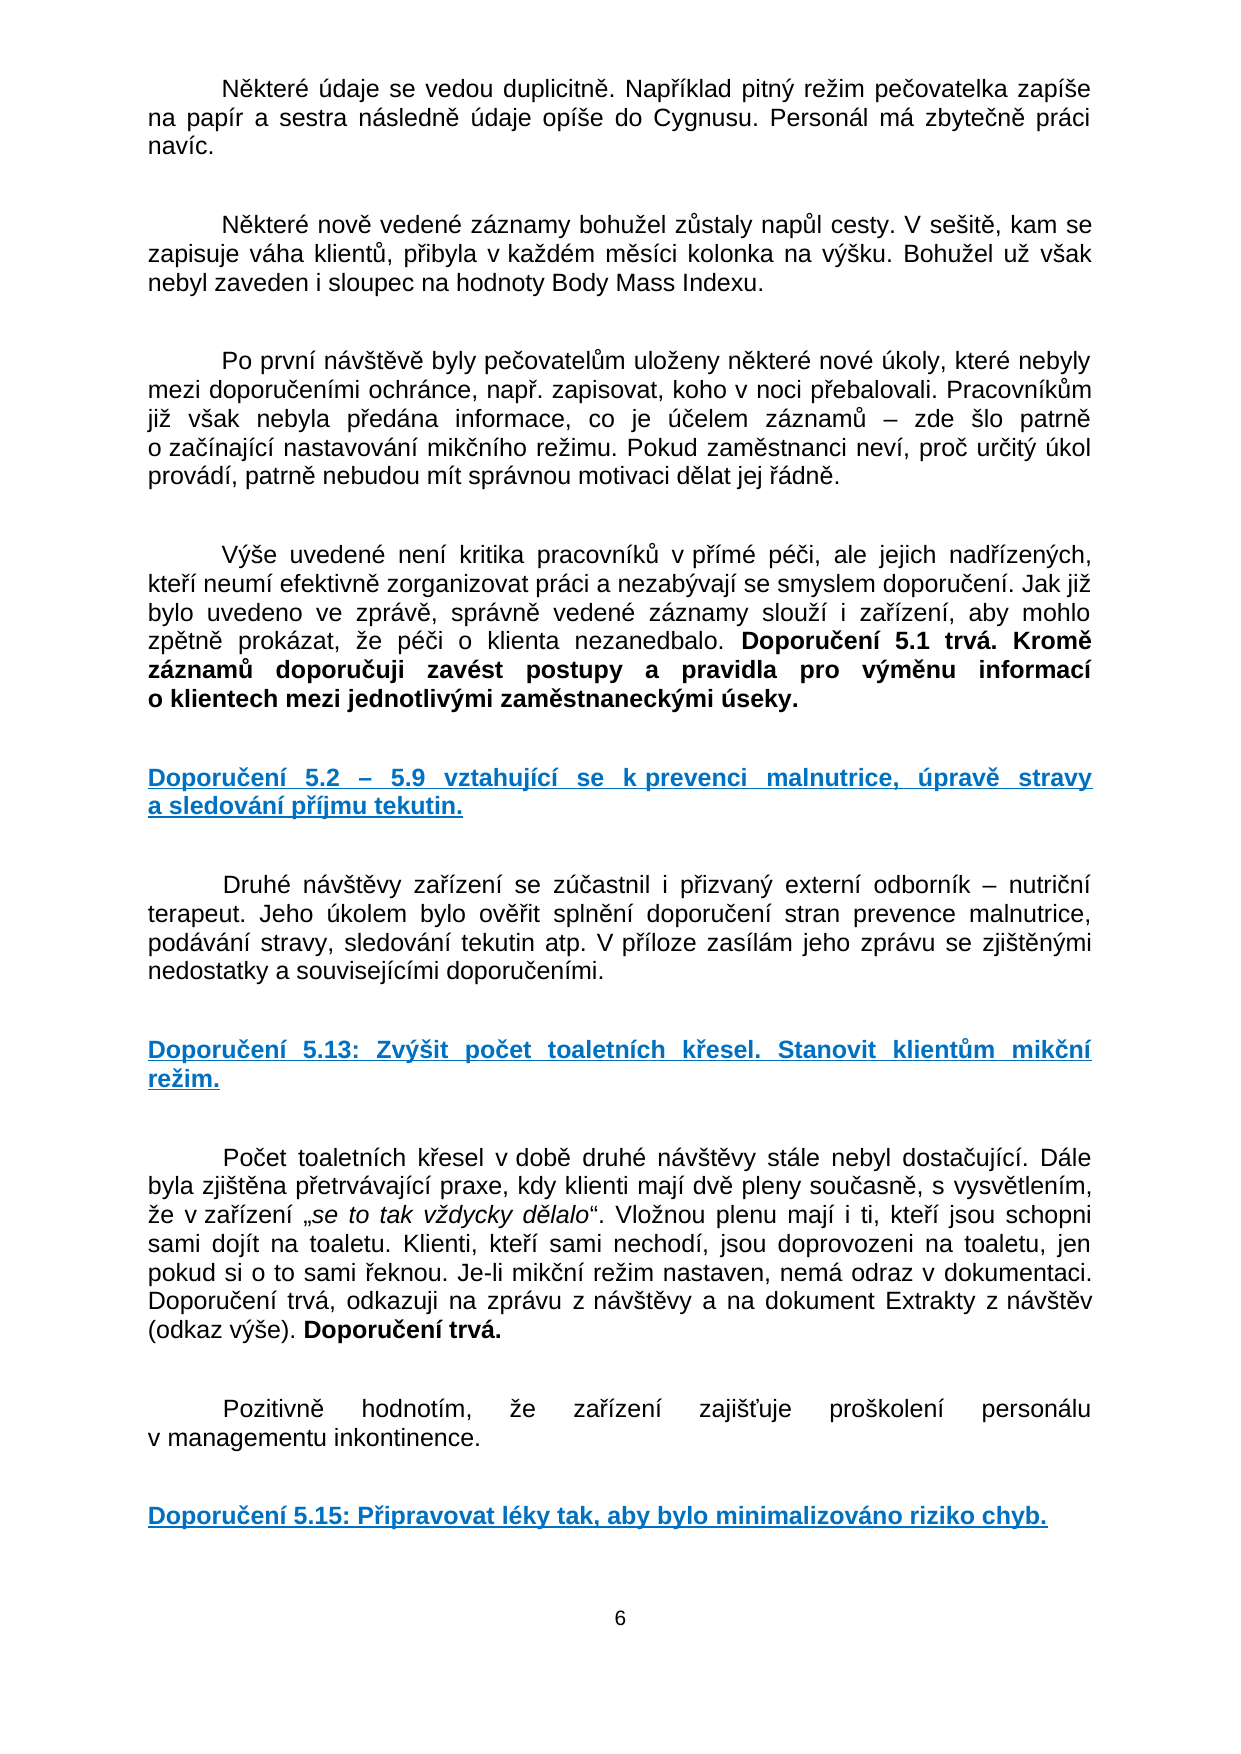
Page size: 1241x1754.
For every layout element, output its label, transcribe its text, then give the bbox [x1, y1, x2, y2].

text Některé údaje se vedou duplicitně. Například pitný režim pečovatelka zapíše na papír a sestra následně údaje opíše do Cygnusu. Personál má zbytečně práci navíc. [148, 74, 1092, 160]
text Druhé návštěvy zařízení se zúčastnil i přizvaný externí odborník – nutriční terapeut. Jeho úkolem bylo ověřit splnění doporučení stran prevence malnutrice, podávání stravy, sledování tekutin atp. V příloze zasílám jeho zprávu se zjištěnými nedostatky a souvisejícími doporučeními. [148, 870, 1092, 985]
text Některé nově vedené záznamy bohužel zůstaly napůl cesty. V sešitě, kam se zapisuje váha klientů, přibyla v každém měsíci kolonka na výšku. Bohužel už však nebyl zaveden i sloupec na hodnoty Body Mass Indexu. [148, 210, 1092, 296]
text Počet toaletních křesel v době druhé návštěvy stále nebyl dostačující. Dále byla zjištěna přetrvávající praxe, kdy klienti mají dvě pleny současně, s vysvětlením, že v zařízení „se to tak vždycky dělalo“. Vložnou plenu mají i ti, kteří jsou schopni sami dojít na toaletu. Klienti, kteří sami nechodí, jsou doprovozeni na toaletu, jen pokud si o to sami řeknou. Je-li mikční režim nastaven, nemá odraz v dokumentaci. Doporučení trvá, odkazuji na zprávu z návštěvy a na dokument Extrakty z návštěv (odkaz výše). Doporučení trvá. [148, 1143, 1092, 1344]
text režim. [148, 1061, 1092, 1093]
text Doporučení 5.2 – 5.9 vztahující se k prevenci malnutrice, úpravě stravy [148, 763, 1092, 788]
text a sledování příjmu tekutin. [148, 789, 1092, 820]
text Po první návštěvě byly pečovatelům uloženy některé nové úkoly, které nebyly mezi doporučeními ochránce, např. zapisovat, koho v noci přebalovali. Pracovníkům již však nebyla předána informace, co je účelem záznamů – zde šlo patrně o začínající nastavování mikčního režimu. Pokud zaměstnanci neví, proč určitý úkol provádí, patrně nebudou mít správnou motivaci dělat jej řádně. [148, 346, 1092, 490]
text Pozitivně hodnotím, že zařízení zajišťuje proškolení personálu v managementu inkontinence. [148, 1394, 1092, 1451]
text Doporučení 5.13: Zvýšit počet toaletních křesel. Stanovit klientům mikční [148, 1035, 1092, 1060]
text Doporučení 5.15: Připravovat léky tak, aby bylo minimalizováno riziko chyb. [148, 1501, 1092, 1530]
text Výše uvedené není kritika pracovníků v přímé péči, ale jejich nadřízených, kteří neumí efektivně zorganizovat práci a nezabývají se smyslem doporučení. Jak již bylo uvedeno ve zprávě, správně vedené záznamy slouží i zařízení, aby mohlo zpětně prokázat, že péči o klienta nezanedbalo. Doporučení 5.1 trvá. Kromě záznamů doporučuji zavést postupy a pravidla pro výměnu informací o klientech mezi jednotlivými zaměstnaneckými úseky. [148, 540, 1092, 713]
